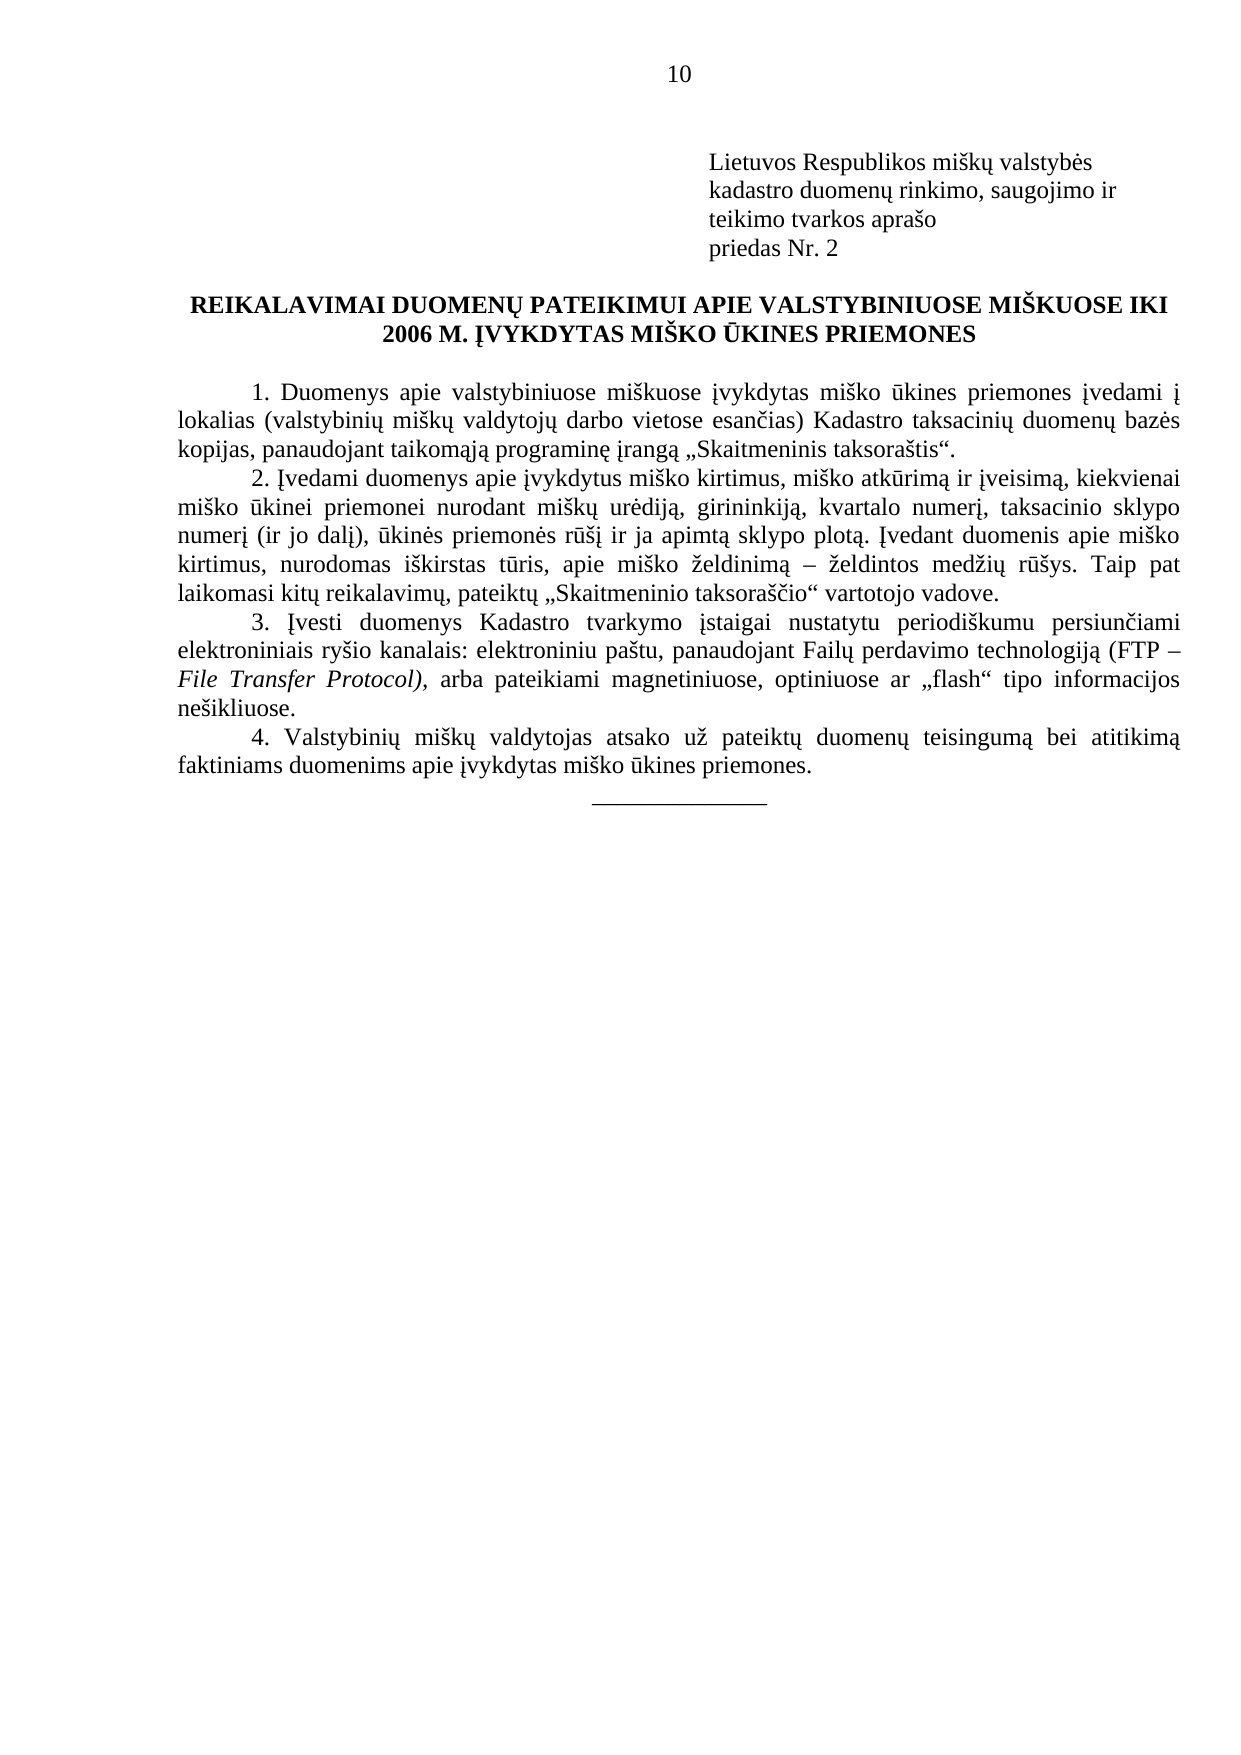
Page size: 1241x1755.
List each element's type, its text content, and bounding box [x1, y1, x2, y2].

text ______________ [177, 779, 1181, 808]
text teikimo tvarkos aprašo [177, 204, 1181, 233]
text 2. Įvedami duomenys apie įvykdytus miško kirtimus, miško atkūrimą ir įveisimą, kiekvienai miško ūkinei priemonei nurodant miškų urėdiją, girininkiją, kvartalo numerį, taksacinio sklypo numerį (ir jo dalį), ūkinės priemonės rūšį ir ja apimtą sklypo plotą. Įvedant duomenis apie miško kirtimus, nurodomas iškirstas tūris, apie miško želdinimą – želdintos medžių rūšys. Taip pat laikomasi kitų reikalavimų, pateiktų „Skaitmeninio taksoraščio“ vartotojo vadove. [177, 463, 1181, 607]
text 1. Duomenys apie valstybiniuose miškuose įvykdytas miško ūkines priemones įvedami į lokalias (valstybinių miškų valdytojų darbo vietose esančias) Kadastro taksacinių duomenų bazės kopijas, panaudojant taikomąją programinę įrangą „Skaitmeninis taksoraštis“. [177, 377, 1181, 463]
text priedas Nr. 2 [177, 233, 1181, 262]
text REIKALAVIMAI DUOMENŲ PATEIKIMUI APIE VALSTYBINIUOSE MIŠKUOSE IKI 2006 M. ĮVYKDYTAS MIŠKO ŪKINES PRIEMONES [177, 291, 1181, 348]
text Lietuvos Respublikos miškų valstybės [177, 147, 1181, 176]
text kadastro duomenų rinkimo, saugojimo ir [177, 176, 1181, 204]
text 3. Įvesti duomenys Kadastro tvarkymo įstaigai nustatytu periodiškumu persiunčiami elektroniniais ryšio kanalais: elektroniniu paštu, panaudojant Failų perdavimo technologiją (FTP – File Transfer Protocol), arba pateikiami magnetiniuose, optiniuose ar „flash“ tipo informacijos nešikliuose. [177, 607, 1181, 722]
text 4. Valstybinių miškų valdytojas atsako už pateiktų duomenų teisingumą bei atitikimą faktiniams duomenims apie įvykdytas miško ūkines priemones. [177, 722, 1181, 779]
